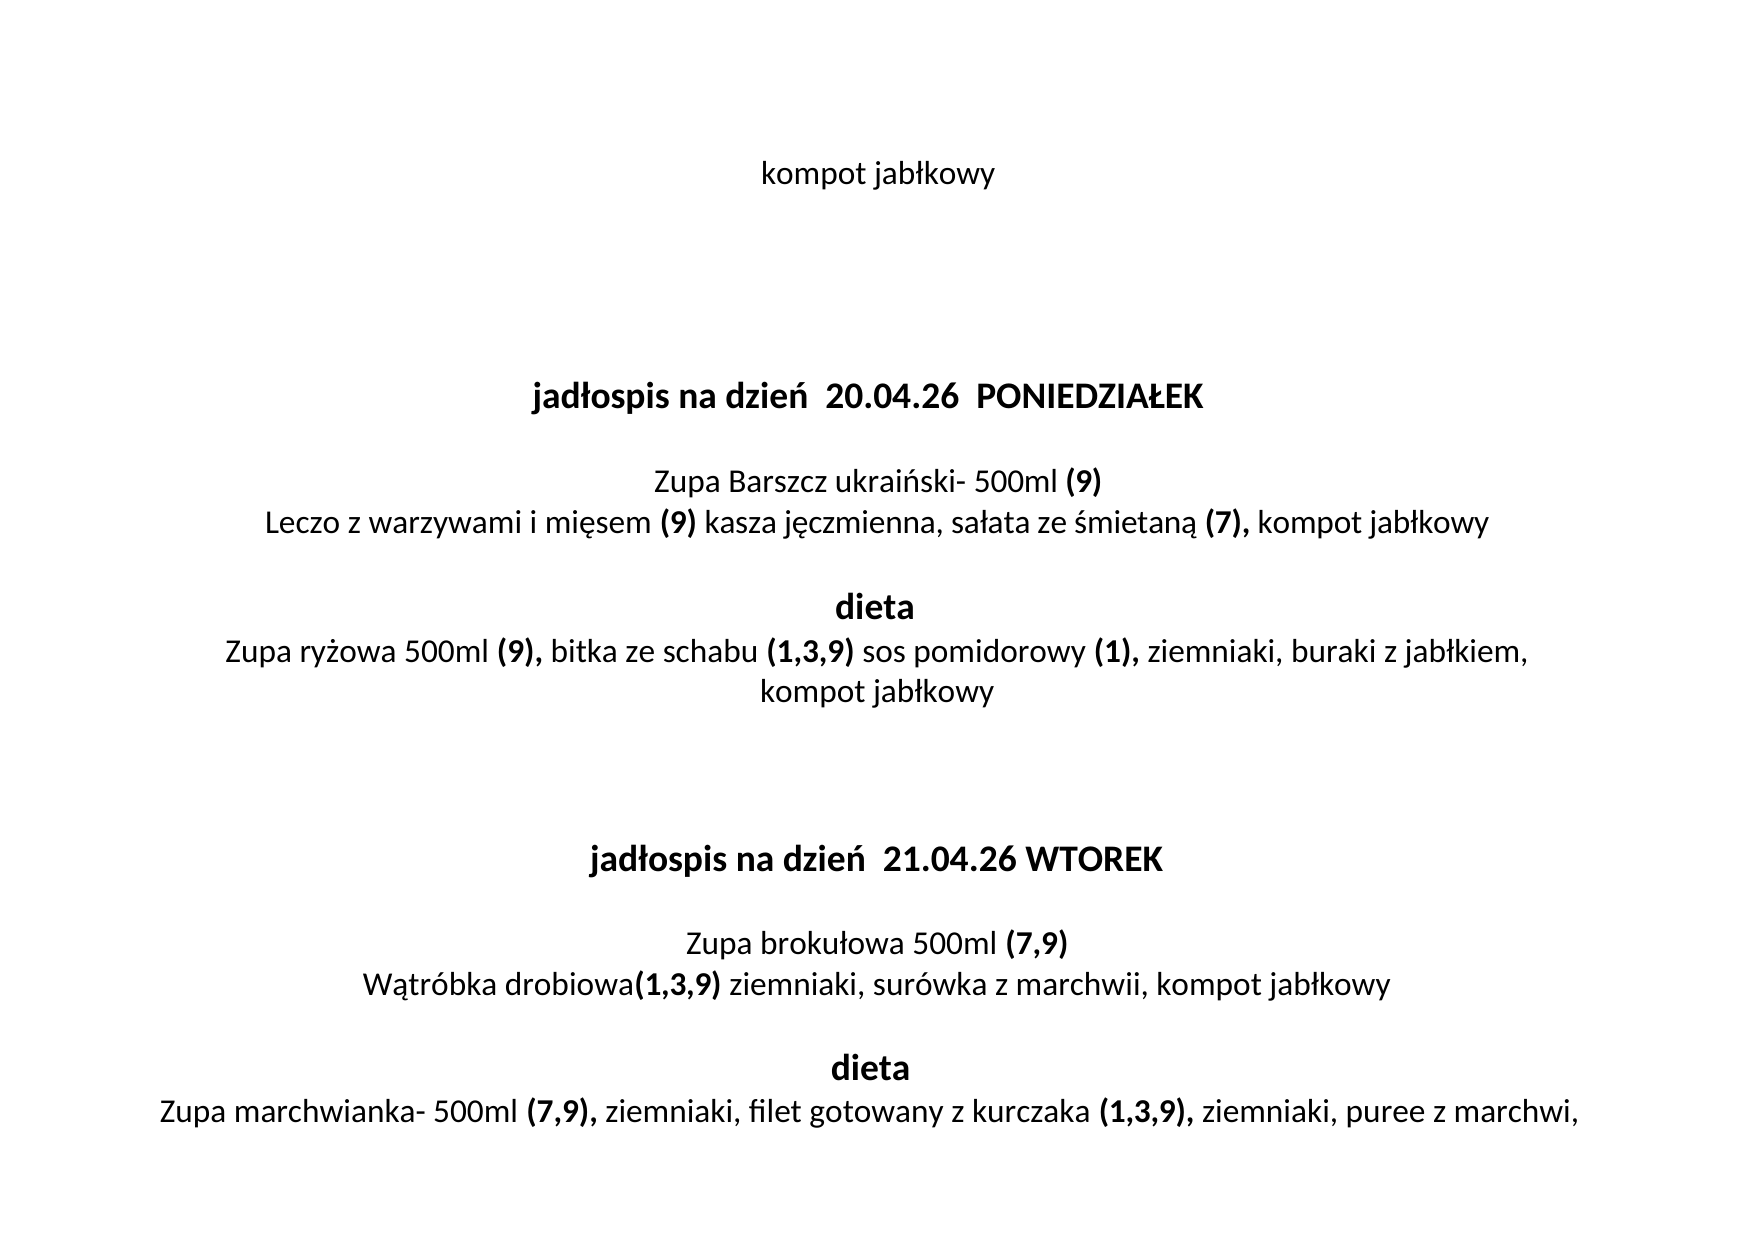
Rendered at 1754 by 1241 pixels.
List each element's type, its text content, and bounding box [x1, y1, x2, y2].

text dieta [690, 1044, 1050, 1090]
text Leczo z warzywami i mięsem (9) kasza jęczmienna, sałata ze śmietaną (7), kompot jabłkowy [147, 501, 1606, 542]
text dieta [226, 583, 1523, 629]
text Zupa brokułowa 500ml (7,9) [147, 922, 1606, 963]
text kompot jabłkowy [147, 671, 1606, 711]
subtitle jadłospis na dzień 20.04.26 PONIEDZIAŁEK [147, 372, 1589, 418]
text Zupa ryżowa 500ml (9), bitka ze schabu (1,3,9) sos pomidorowy (1), ziemniaki, buraki z jabłkiem, [147, 630, 1606, 671]
subtitle jadłospis na dzień 21.04.26 WTOREK [147, 835, 1606, 881]
text Zupa marchwianka- 500ml (7,9), ziemniaki, filet gotowany z kurczaka (1,3,9), ziemniaki, puree z marchwi, [147, 1090, 1606, 1131]
text Wątróbka drobiowa(1,3,9) ziemniaki, surówka z marchwii, kompot jabłkowy [147, 963, 1606, 1003]
text kompot jabłkowy [150, 152, 1606, 193]
text Zupa Barszcz ukraiński- 500ml (9) [150, 461, 1606, 501]
